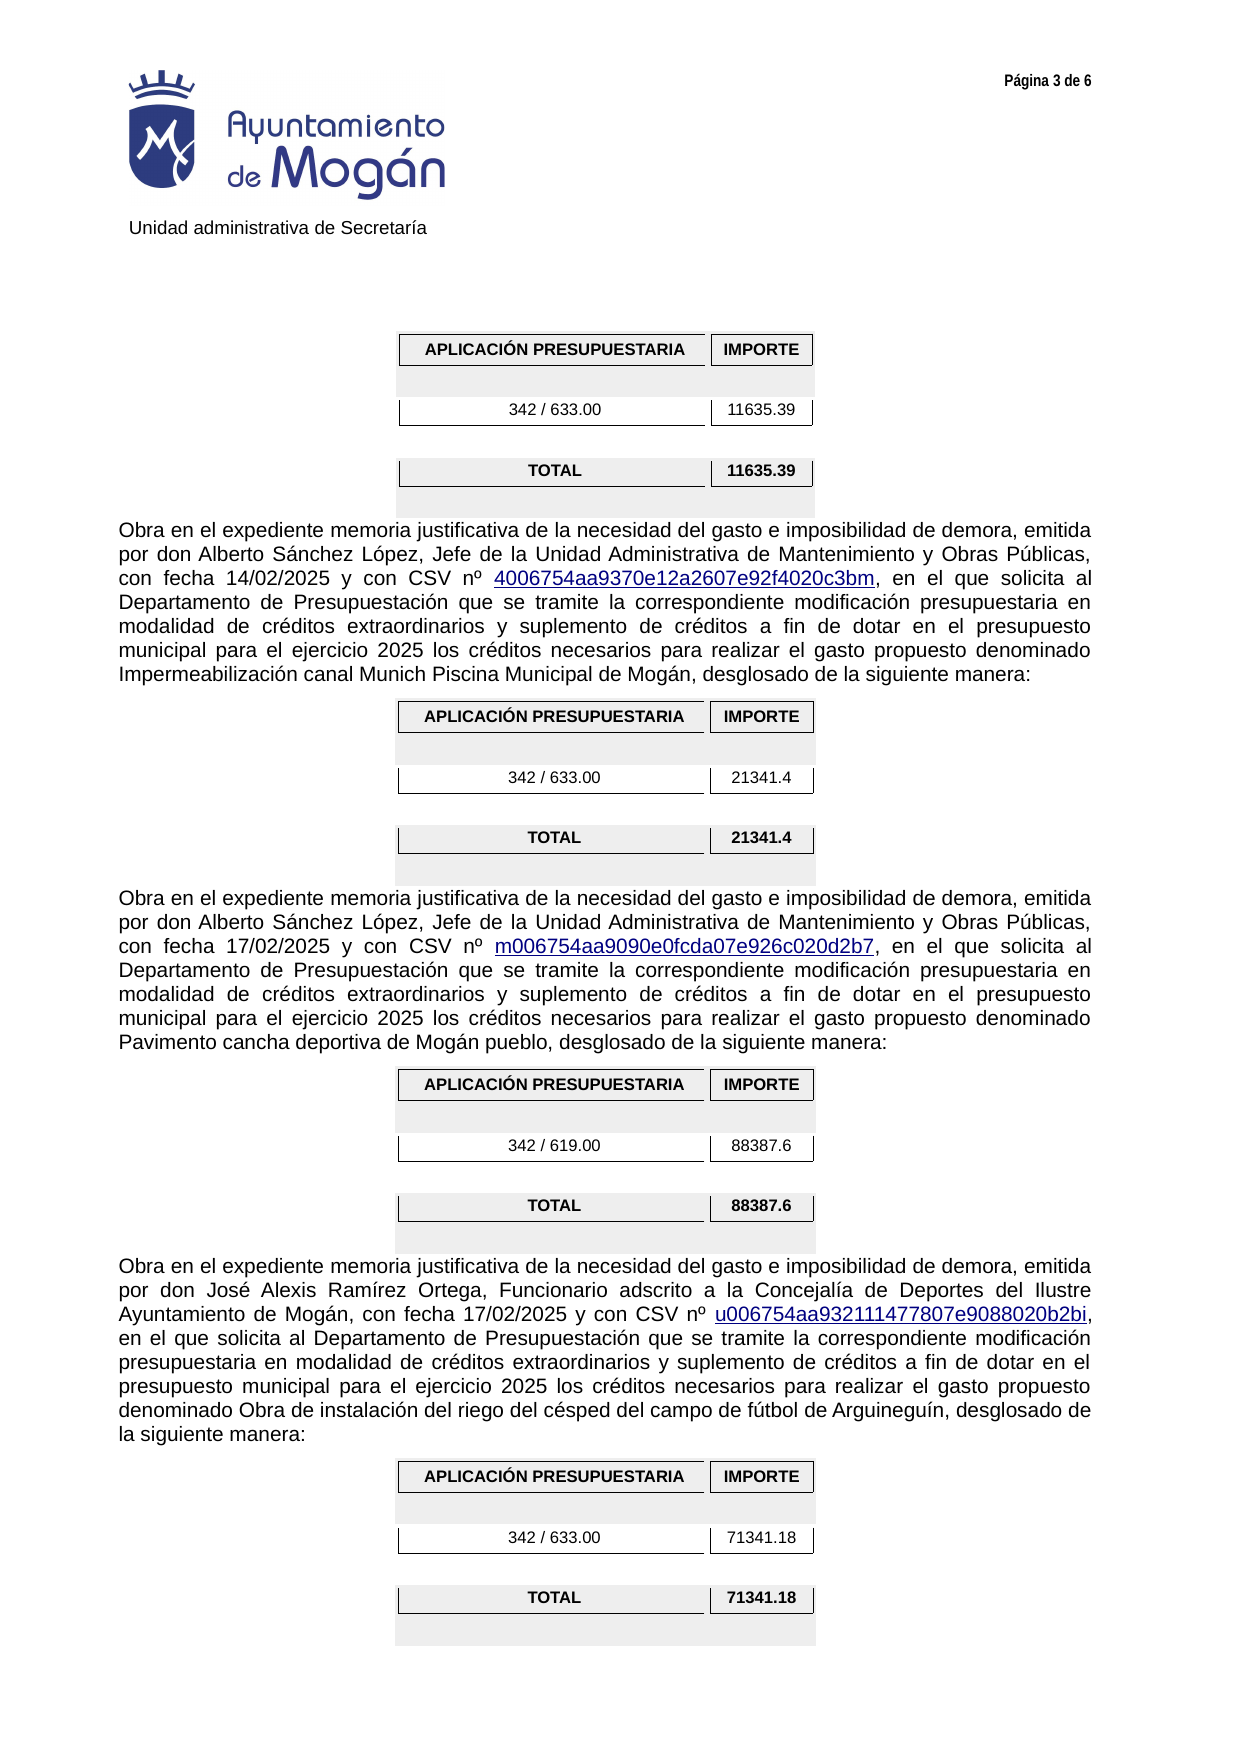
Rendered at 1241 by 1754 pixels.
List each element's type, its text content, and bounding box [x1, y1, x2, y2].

text Obra en el expediente memoria justificativa de la necesidad del gasto e imposibilidad de demora, emitida por don Alberto Sánchez López, Jefe de la Unidad Administrativa de Mantenimiento y Obras Públicas, con fecha 17/02/2025 y con CSV nº m006754aa9090e0fcda07e926c020d2b7, en el que solicita al Departamento de Presupuestación que se tramite la correspondiente modificación presupuestaria en modalidad de créditos extraordinarios y suplemento de créditos a fin de dotar en el presupuesto municipal para el ejercicio 2025 los créditos necesarios para realizar el gasto propuesto denominado Pavimento cancha deportiva de Mogán pueblo, desglosado de la siguiente manera: [118, 886, 1092, 1054]
table_cell TOTAL [395, 1585, 707, 1646]
text Obra en el expediente memoria justificativa de la necesidad del gasto e imposibilidad de demora, emitida por don José Alexis Ramírez Ortega, Funcionario adscrito a la Concejalía de Deportes del Ilustre Ayuntamiento de Mogán, con fecha 17/02/2025 y con CSV nº u006754aa932111477807e9088020b2bi, en el que solicita al Departamento de Presupuestación que se tramite la correspondiente modificación presupuestaria en modalidad de créditos extraordinarios y suplemento de créditos a fin de dotar en el presupuesto municipal para el ejercicio 2025 los créditos necesarios para realizar el gasto propuesto denominado Obra de instalación del riego del césped del campo de fútbol de Arguineguín, desglosado de la siguiente manera: [118, 1254, 1092, 1445]
table_cell 342 / 633.00 [395, 1525, 707, 1585]
table_cell 11635,39 [708, 458, 815, 518]
table_header IMPORTE [707, 698, 816, 765]
table_cell 11635,39 [708, 397, 815, 458]
picture [128, 70, 445, 206]
table_cell 21341,4 [707, 825, 816, 886]
table_header IMPORTE [707, 1066, 816, 1133]
text Obra en el expediente memoria justificativa de la necesidad del gasto e imposibilidad de demora, emitida por don Alberto Sánchez López, Jefe de la Unidad Administrativa de Mantenimiento y Obras Públicas, con fecha 14/02/2025 y con CSV nº 4006754aa9370e12a2607e92f4020c3bm, en el que solicita al Departamento de Presupuestación que se tramite la correspondiente modificación presupuestaria en modalidad de créditos extraordinarios y suplemento de créditos a fin de dotar en el presupuesto municipal para el ejercicio 2025 los créditos necesarios para realizar el gasto propuesto denominado Impermeabilización canal Munich Piscina Municipal de Mogán, desglosado de la siguiente manera: [118, 518, 1092, 686]
table_cell TOTAL [395, 1193, 707, 1254]
table_header APLICACIÓN PRESUPUESTARIA [396, 331, 708, 397]
table_header APLICACIÓN PRESUPUESTARIA [395, 1458, 707, 1524]
table_cell 342 / 619.00 [395, 1133, 707, 1193]
table_cell 88387,6 [707, 1133, 816, 1193]
table_header APLICACIÓN PRESUPUESTARIA [395, 1066, 707, 1133]
table_cell 71341,18 [707, 1525, 816, 1585]
table_cell 342 / 633.00 [395, 765, 707, 825]
table_cell TOTAL [395, 825, 707, 886]
table_cell 342 / 633.00 [396, 397, 708, 458]
table_cell TOTAL [396, 458, 708, 518]
table_header IMPORTE [708, 331, 815, 397]
table_cell 21341,4 [707, 765, 816, 825]
table_header IMPORTE [707, 1458, 816, 1524]
table_cell 71341,18 [707, 1585, 816, 1646]
table_header APLICACIÓN PRESUPUESTARIA [395, 698, 707, 765]
table_cell 88387,6 [707, 1193, 816, 1254]
